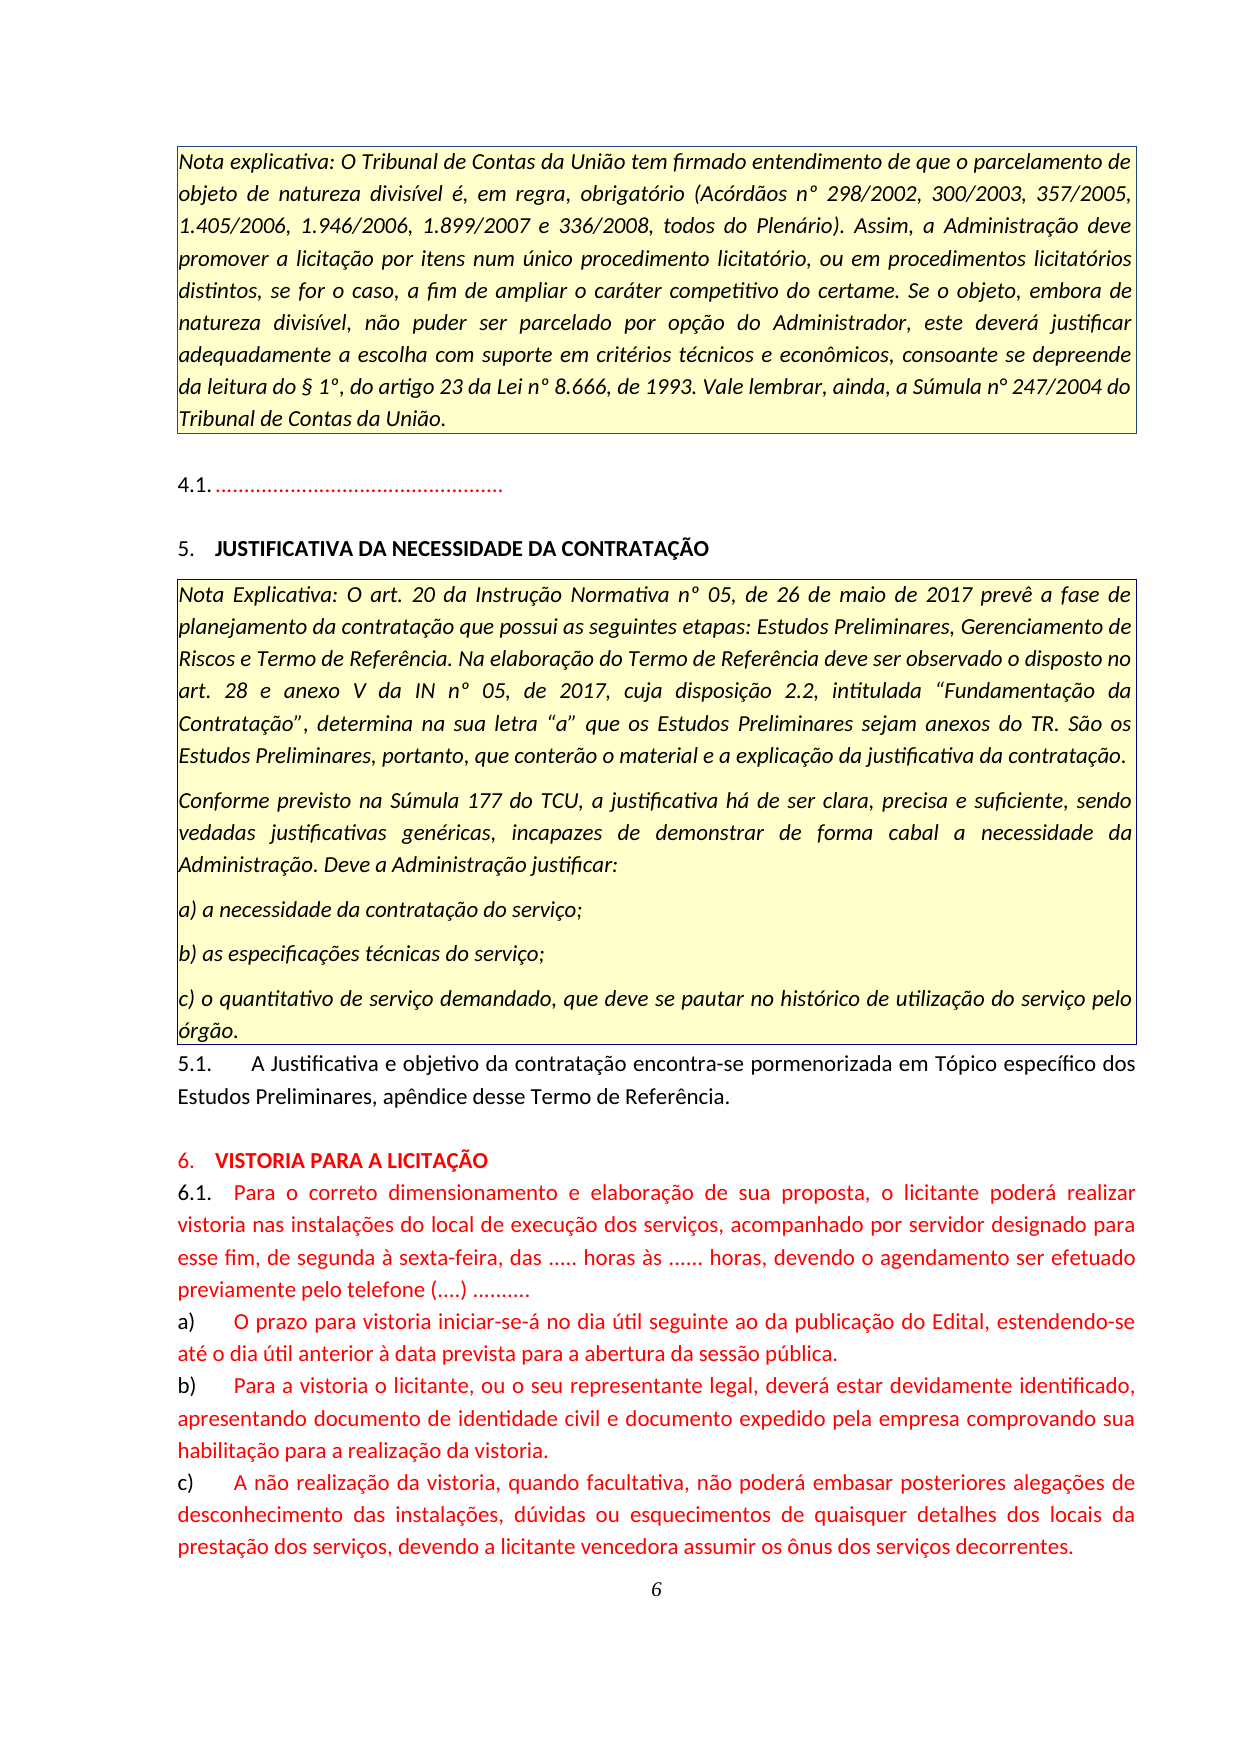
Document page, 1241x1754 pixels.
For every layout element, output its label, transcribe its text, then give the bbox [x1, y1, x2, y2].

list .................................................. [177, 470, 1137, 498]
text Nota explicativa: O Tribunal de Contas da União tem firmado entendimento de que o parcelamento de objeto de natureza divisível é, em regra, obrigatório (Acórdãos nº 298/2002, 300/2003, 357/2005, 1.405/2006, 1.946/2006, 1.899/2007 e 336/2008, todos do Plenário). Assim, a Administração deve promover a licitação por itens num único procedimento licitatório, ou em procedimentos licitatórios distintos, se for o caso, a fim de ampliar o caráter competitivo do certame. Se o objeto, embora de natureza divisível, não puder ser parcelado por opção do Administrador, este deverá justificar adequadamente a escolha com suporte em critérios técnicos e econômicos, consoante se depreende da leitura do § 1º, do artigo 23 da Lei nº 8.666, de 1993. Vale lembrar, ainda, a Súmula n° 247/2004 do Tribunal de Contas da União. [178, 147, 1136, 433]
text a) a necessidade da contratação do serviço; [178, 894, 1136, 923]
list A Justificativa e objetivo da contratação encontra-se pormenorizada em Tópico específico dos Estudos Preliminares, apêndice desse Termo de Referência. [177, 1049, 1137, 1110]
text b) as especificações técnicas do serviço; [178, 938, 1136, 967]
list JUSTIFICATIVA DA NECESSIDADE DA CONTRATAÇÃO [177, 534, 1137, 562]
text Conforme previsto na Súmula 177 do TCU, a justificativa há de ser clara, precisa e suficiente, sendo vedadas justificativas genéricas, incapazes de demonstrar de forma cabal a necessidade da Administração. Deve a Administração justificar: [178, 785, 1136, 878]
list VISTORIA PARA A LICITAÇÃO [177, 1146, 1137, 1174]
list Para o correto dimensionamento e elaboração de sua proposta, o licitante poderá realizar vistoria nas instalações do local de execução dos serviços, acompanhado por servidor designado para esse fim, de segunda à sexta-feira, das ..... horas às ...... horas, devendo o agendamento ser efetuado previamente pelo telefone (....) .......... [177, 1178, 1137, 1303]
list A não realização da vistoria, quando facultativa, não poderá embasar posteriores alegações de desconhecimento das instalações, dúvidas ou esquecimentos de quaisquer detalhes dos locais da prestação dos serviços, devendo a licitante vencedora assumir os ônus dos serviços decorrentes. [177, 1468, 1137, 1560]
list O prazo para vistoria iniciar-se-á no dia útil seguinte ao da publicação do Edital, estendendo-se até o dia útil anterior à data prevista para a abertura da sessão pública. [177, 1307, 1137, 1367]
list Para a vistoria o licitante, ou o seu representante legal, deverá estar devidamente identificado, apresentando documento de identidade civil e documento expedido pela empresa comprovando sua habilitação para a realização da vistoria. [177, 1371, 1137, 1464]
text c) o quantitativo de serviço demandado, que deve se pautar no histórico de utilização do serviço pelo órgão. [178, 983, 1136, 1044]
text Nota Explicativa: O art. 20 da Instrução Normativa nº 05, de 26 de maio de 2017 prevê a fase de planejamento da contratação que possui as seguintes etapas: Estudos Preliminares, Gerenciamento de Riscos e Termo de Referência. Na elaboração do Termo de Referência deve ser observado o disposto no art. 28 e anexo V da IN nº 05, de 2017, cuja disposição 2.2, intitulada “Fundamentação da Contratação”, determina na sua letra “a” que os Estudos Preliminares sejam anexos do TR. São os Estudos Preliminares, portanto, que conterão o material e a explicação da justificativa da contratação. [178, 580, 1136, 769]
